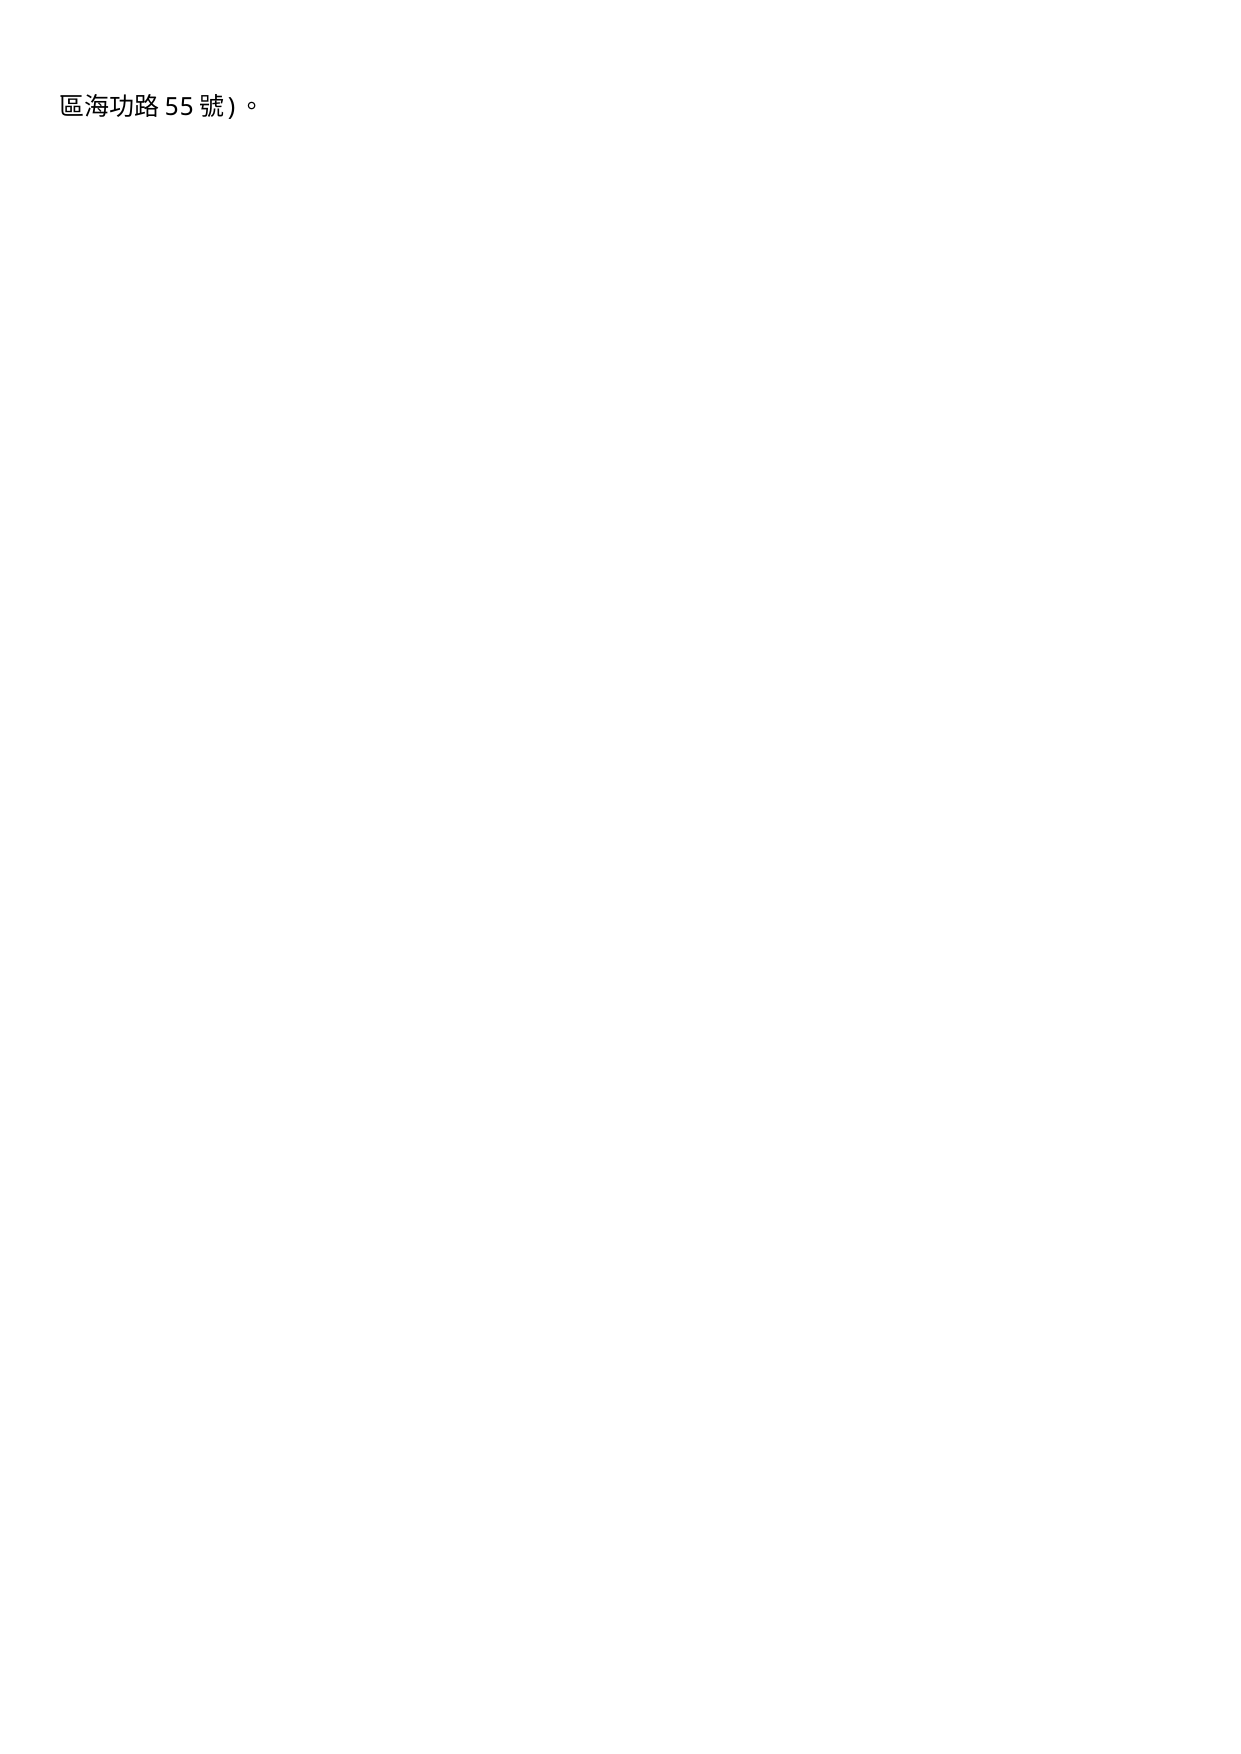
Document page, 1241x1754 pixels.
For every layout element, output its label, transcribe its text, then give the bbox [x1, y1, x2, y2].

text 區海功路55號)。 [59, 63, 1181, 126]
